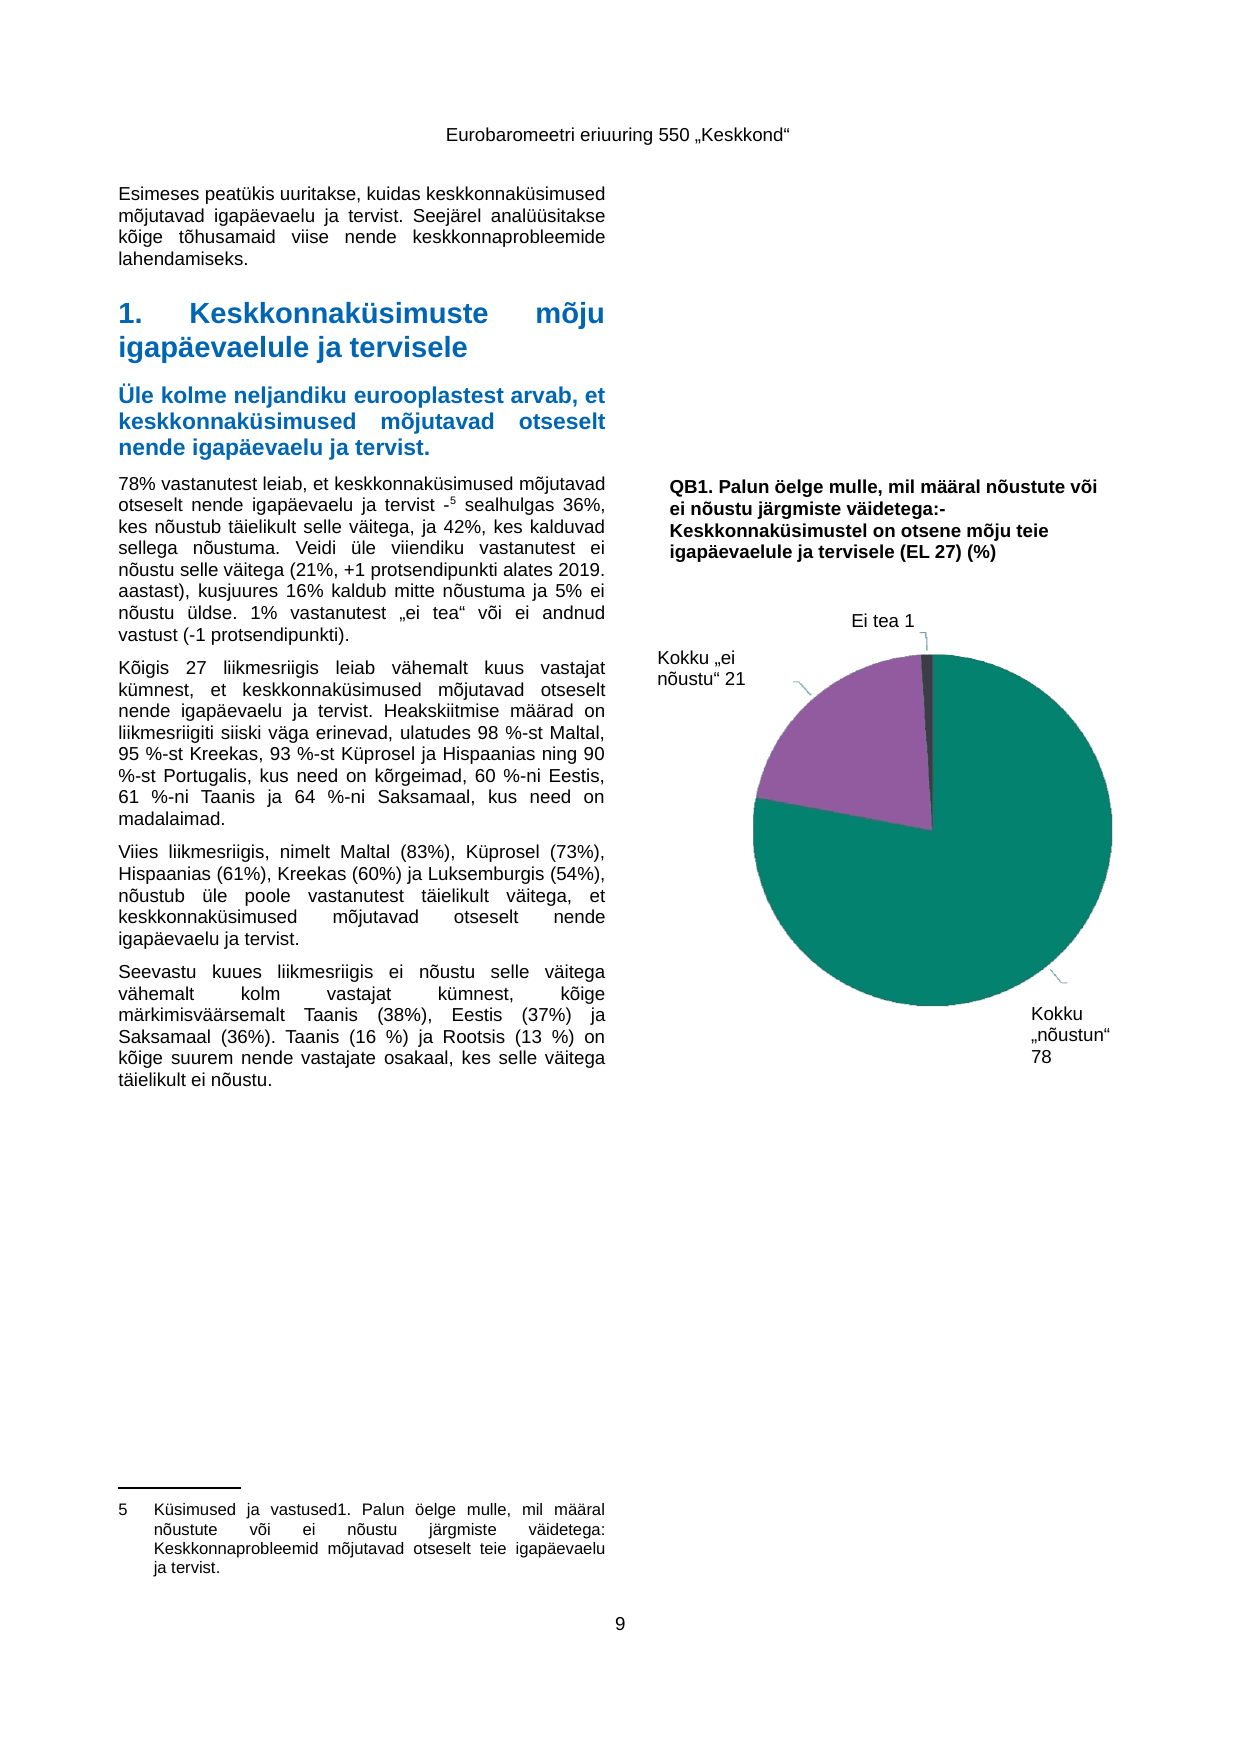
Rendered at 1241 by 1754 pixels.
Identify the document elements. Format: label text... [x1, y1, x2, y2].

picture [747, 627, 1116, 1010]
text Seevastu kuues liikmesriigis ei nõustu selle väitega vähemalt kolm vastajat kümnest, kõige märkimisväärsemalt Taanis (38%), Eestis (37%) ja Saksamaal (36%). Taanis (16 %) ja Rootsis (13 %) on kõige suurem nende vastajate osakaal, kes selle väitega täielikult ei nõustu. [118, 961, 605, 1090]
subtitle 1. Keskkonnaküsimuste mõju igapäevaelule ja tervisele [118, 296, 605, 363]
text Esimeses peatükis uuritakse, kuidas keskkonnaküsimused mõjutavad igapäevaelu ja tervist. Seejärel analüüsitakse kõige tõhusamaid viise nende keskkonnaprobleemide lahendamiseks. [118, 183, 605, 269]
text Küsimused ja vastused1. Palun öelge mulle, mil määral nõustute või ei nõustu järgmiste väidetega: Keskkonnaprobleemid mõjutavad otseselt teie igapäevaelu ja tervist. [118, 1500, 605, 1577]
text Kõigis 27 liikmesriigis leiab vähemalt kuus vastajat kümnest, et keskkonnaküsimused mõjutavad otseselt nende igapäevaelu ja tervist. Heakskiitmise määrad on liikmesriigiti siiski väga erinevad, ulatudes 98 %-st Maltal, 95 %-st Kreekas, 93 %-st Küprosel ja Hispaanias ning 90 %-st Portugalis, kus need on kõrgeimad, 60 %-ni Eestis, 61 %-ni Taanis ja 64 %-ni Saksamaal, kus need on madalaimad. [118, 657, 605, 829]
text Viies liikmesriigis, nimelt Maltal (83%), Küprosel (73%), Hispaanias (61%), Kreekas (60%) ja Luksemburgis (54%), nõustub üle poole vastanutest täielikult väitega, et keskkonnaküsimused mõjutavad otseselt nende igapäevaelu ja tervist. [118, 841, 605, 949]
text 78% vastanutest leiab, et keskkonnaküsimused mõjutavad otseselt nende igapäevaelu ja tervist - sealhulgas 36%, kes nõustub täielikult selle väitega, ja 42%, kes kalduvad sellega nõustuma. Veidi üle viiendiku vastanutest ei nõustu selle väitega (21%, +1 protsendipunkti alates 2019. aastast), kusjuures 16% kaldub mitte nõustuma ja 5% ei nõustu üldse. 1% vastanutest „ei tea“ või ei andnud vastust (-1 protsendipunkti). [118, 472, 605, 645]
text Üle kolme neljandiku eurooplastest arvab, et keskkonnaküsimused mõjutavad otseselt nende igapäevaelu ja tervist. [118, 382, 605, 461]
